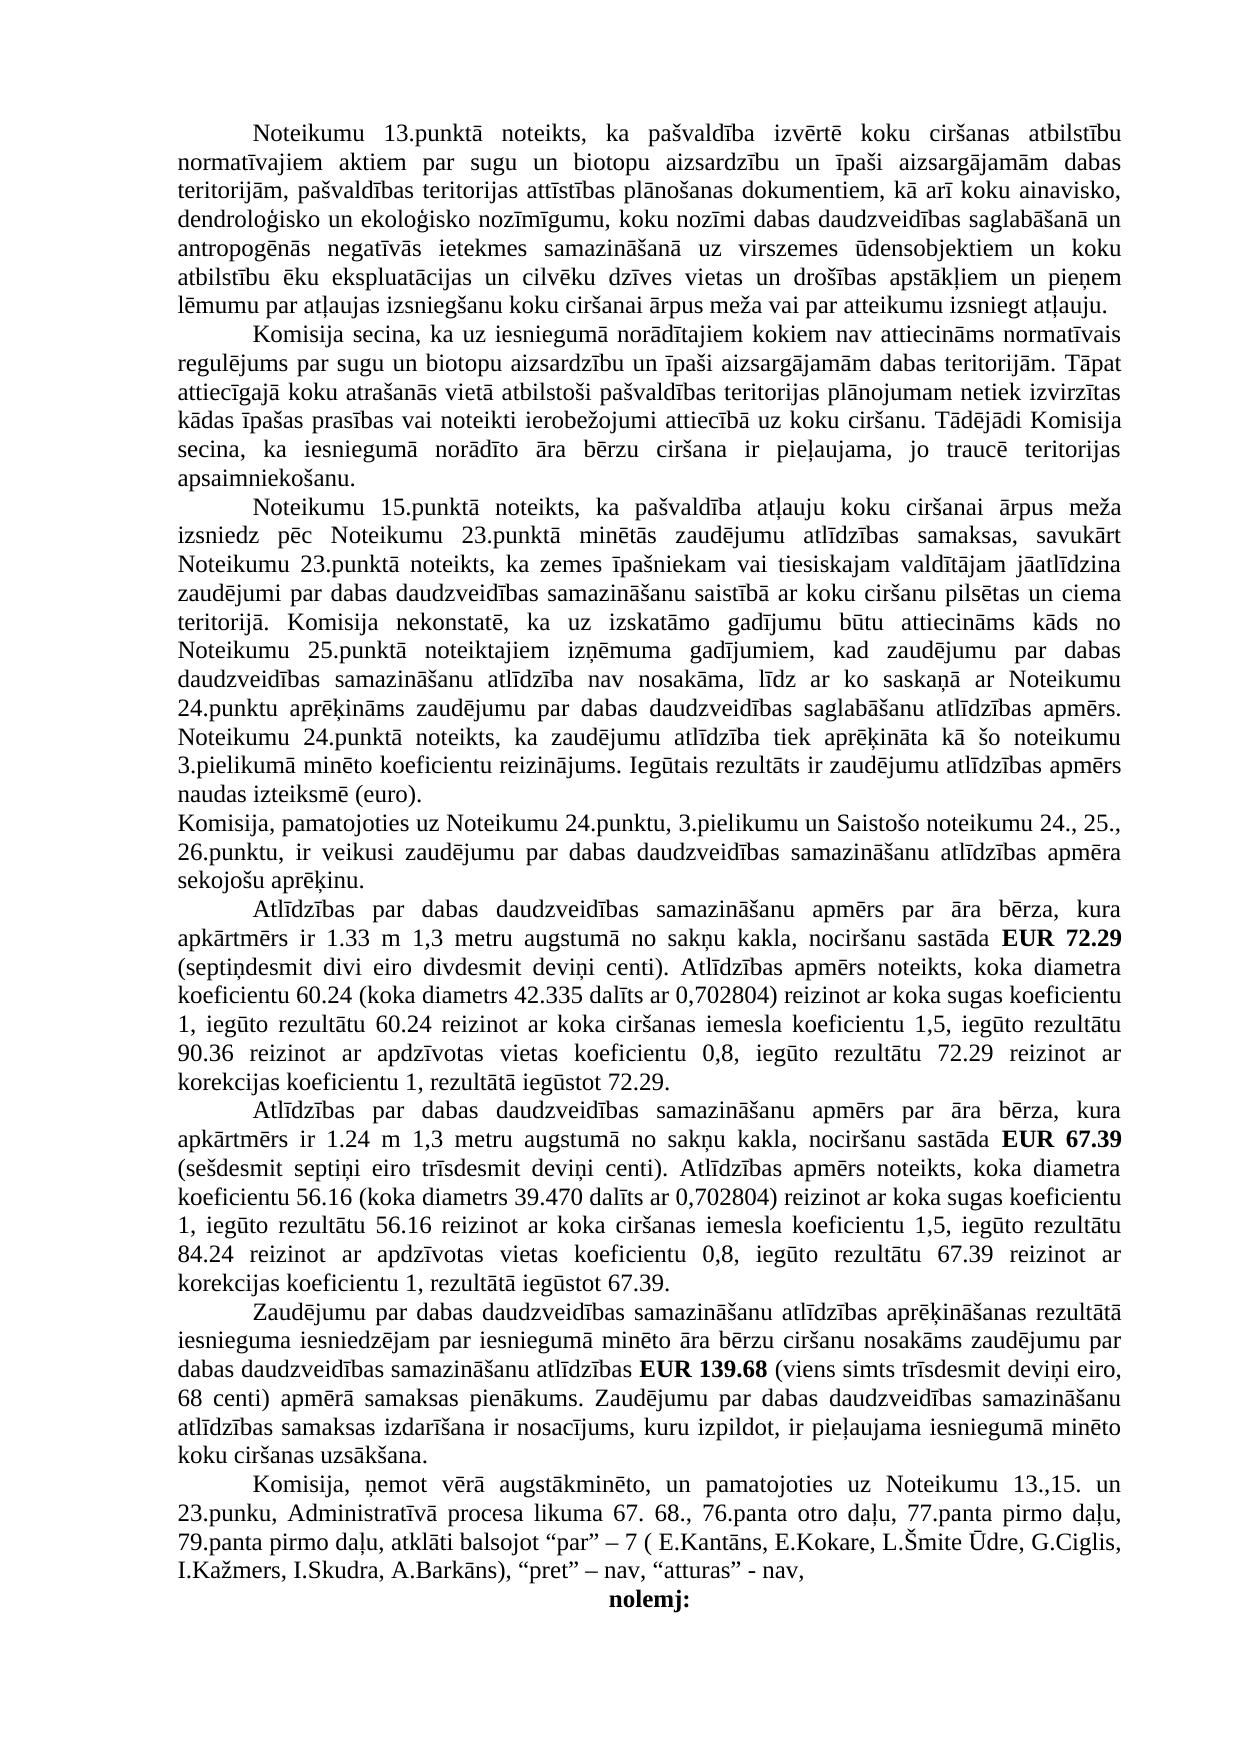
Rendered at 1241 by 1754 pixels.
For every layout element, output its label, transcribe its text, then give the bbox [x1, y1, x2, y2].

text Komisija, pamatojoties uz Noteikumu 24.punktu, 3.pielikumu un Saistošo noteikumu 24., 25., 26.punktu, ir veikusi zaudējumu par dabas daudzveidības samazināšanu atlīdzības apmēra sekojošu aprēķinu. [177, 808, 1122, 894]
text nolemj: [177, 1584, 1122, 1613]
text Atlīdzības par dabas daudzveidības samazināšanu apmērs par āra bērza, kura apkārtmērs ir 1.33 m 1,3 metru augstumā no sakņu kakla, nociršanu sastāda EUR 72.29 (septiņdesmit divi eiro divdesmit deviņi centi). Atlīdzības apmērs noteikts, koka diametra koeficientu 60.24 (koka diametrs 42.335 dalīts ar 0,702804) reizinot ar koka sugas koeficientu 1, iegūto rezultātu 60.24 reizinot ar koka ciršanas iemesla koeficientu 1,5, iegūto rezultātu 90.36 reizinot ar apdzīvotas vietas koeficientu 0,8, iegūto rezultātu 72.29 reizinot ar korekcijas koeficientu 1, rezultātā iegūstot 72.29. [177, 894, 1122, 1096]
text Noteikumu 15.punktā noteikts, ka pašvaldība atļauju koku ciršanai ārpus meža izsniedz pēc Noteikumu 23.punktā minētās zaudējumu atlīdzības samaksas, savukārt Noteikumu 23.punktā noteikts, ka zemes īpašniekam vai tiesiskajam valdītājam jāatlīdzina zaudējumi par dabas daudzveidības samazināšanu saistībā ar koku ciršanu pilsētas un ciema teritorijā. Komisija nekonstatē, ka uz izskatāmo gadījumu būtu attiecināms kāds no Noteikumu 25.punktā noteiktajiem izņēmuma gadījumiem, kad zaudējumu par dabas daudzveidības samazināšanu atlīdzība nav nosakāma, līdz ar ko saskaņā ar Noteikumu 24.punktu aprēķināms zaudējumu par dabas daudzveidības saglabāšanu atlīdzības apmērs. Noteikumu 24.punktā noteikts, ka zaudējumu atlīdzība tiek aprēķināta kā šo noteikumu 3.pielikumā minēto koeficientu reizinājums. Iegūtais rezultāts ir zaudējumu atlīdzības apmērs naudas izteiksmē (euro). [177, 492, 1122, 808]
text Zaudējumu par dabas daudzveidības samazināšanu atlīdzības aprēķināšanas rezultātā iesnieguma iesniedzējam par iesniegumā minēto āra bērzu ciršanu nosakāms zaudējumu par dabas daudzveidības samazināšanu atlīdzības EUR 139.68 (viens simts trīsdesmit deviņi eiro, 68 centi) apmērā samaksas pienākums. Zaudējumu par dabas daudzveidības samazināšanu atlīdzības samaksas izdarīšana ir nosacījums, kuru izpildot, ir pieļaujama iesniegumā minēto koku ciršanas uzsākšana. [177, 1297, 1122, 1469]
text Komisija, ņemot vērā augstākminēto, un pamatojoties uz Noteikumu 13.,15. un 23.punku, Administratīvā procesa likuma 67. 68., 76.panta otro daļu, 77.panta pirmo daļu, 79.panta pirmo daļu, atklāti balsojot “par” – 7 ( E.Kantāns, E.Kokare, L.Šmite Ūdre, G.Ciglis, I.Kažmers, I.Skudra, A.Barkāns), “pret” – nav, “atturas” - nav, [177, 1469, 1122, 1584]
text Noteikumu 13.punktā noteikts, ka pašvaldība izvērtē koku ciršanas atbilstību normatīvajiem aktiem par sugu un biotopu aizsardzību un īpaši aizsargājamām dabas teritorijām, pašvaldības teritorijas attīstības plānošanas dokumentiem, kā arī koku ainavisko, dendroloģisko un ekoloģisko nozīmīgumu, koku nozīmi dabas daudzveidības saglabāšanā un antropogēnās negatīvās ietekmes samazināšanā uz virszemes ūdensobjektiem un koku atbilstību ēku ekspluatācijas un cilvēku dzīves vietas un drošības apstākļiem un pieņem lēmumu par atļaujas izsniegšanu koku ciršanai ārpus meža vai par atteikumu izsniegt atļauju. [177, 118, 1122, 319]
text Atlīdzības par dabas daudzveidības samazināšanu apmērs par āra bērza, kura apkārtmērs ir 1.24 m 1,3 metru augstumā no sakņu kakla, nociršanu sastāda EUR 67.39 (sešdesmit septiņi eiro trīsdesmit deviņi centi). Atlīdzības apmērs noteikts, koka diametra koeficientu 56.16 (koka diametrs 39.470 dalīts ar 0,702804) reizinot ar koka sugas koeficientu 1, iegūto rezultātu 56.16 reizinot ar koka ciršanas iemesla koeficientu 1,5, iegūto rezultātu 84.24 reizinot ar apdzīvotas vietas koeficientu 0,8, iegūto rezultātu 67.39 reizinot ar korekcijas koeficientu 1, rezultātā iegūstot 67.39. [177, 1096, 1122, 1297]
text Komisija secina, ka uz iesniegumā norādītajiem kokiem nav attiecināms normatīvais regulējums par sugu un biotopu aizsardzību un īpaši aizsargājamām dabas teritorijām. Tāpat attiecīgajā koku atrašanās vietā atbilstoši pašvaldības teritorijas plānojumam netiek izvirzītas kādas īpašas prasības vai noteikti ierobežojumi attiecībā uz koku ciršanu. Tādējādi Komisija secina, ka iesniegumā norādīto āra bērzu ciršana ir pieļaujama, jo traucē teritorijas apsaimniekošanu. [177, 319, 1122, 492]
